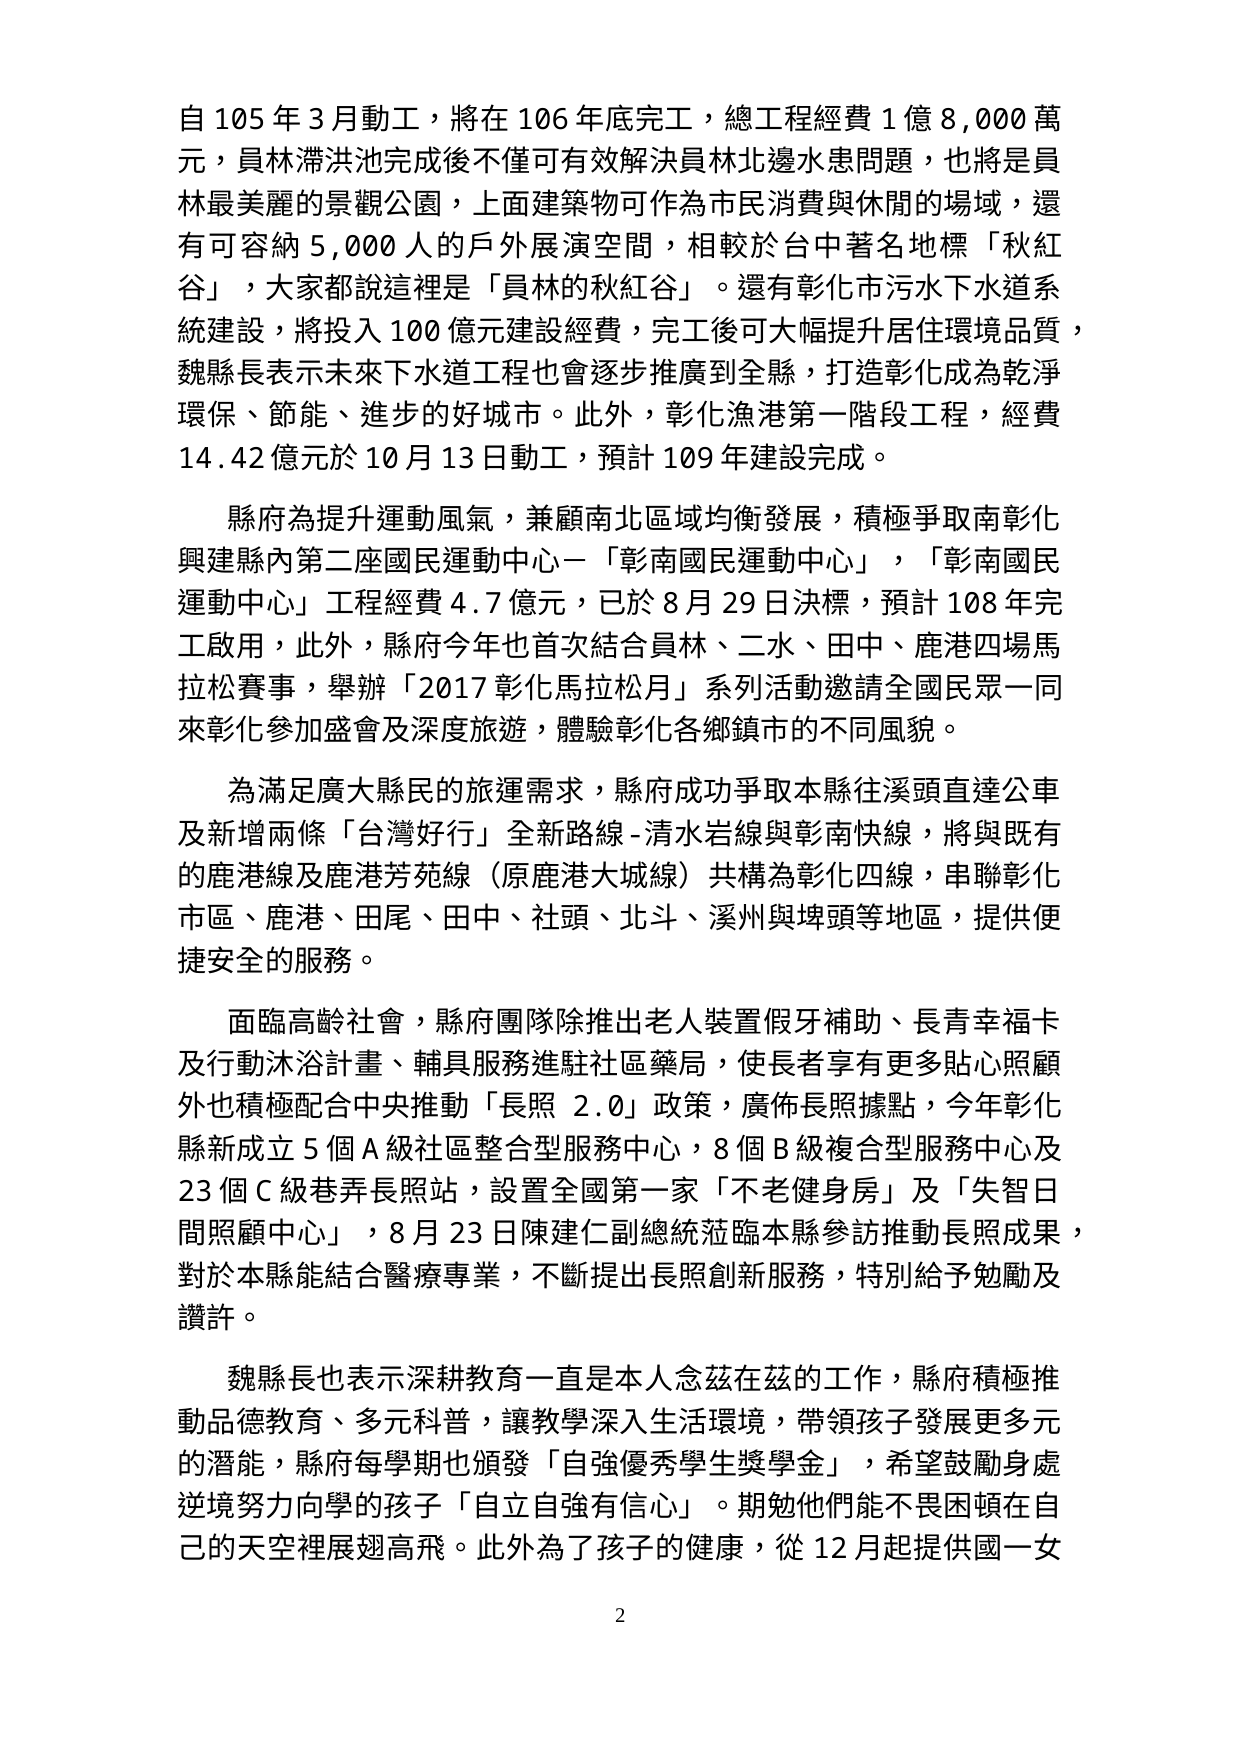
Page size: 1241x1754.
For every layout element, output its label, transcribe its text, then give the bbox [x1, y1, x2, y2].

text 為滿足廣大縣民的旅運需求，縣府成功爭取本縣往溪頭直達公車及新增兩條「台灣好行」全新路線-清水岩線與彰南快線，將與既有的鹿港線及鹿港芳苑線（原鹿港大城線）共構為彰化四線，串聯彰化市區、鹿港、田尾、田中、社頭、北斗、溪州與埤頭等地區，提供便捷安全的服務。 [177, 768, 1063, 979]
text 為解決員林市區水患問題，縣府開闢「彰化員林過溝滯洪池公園」，將於今年年底竣工。魏縣長指出，員林滯洪池佔地2.53公頃自105年3月動工，將在106年底完工，總工程經費1億8,000萬元，員林滯洪池完成後不僅可有效解決員林北邊水患問題，也將是員林最美麗的景觀公園，上面建築物可作為市民消費與休閒的場域，還有可容納5,000人的戶外展演空間，相較於台中著名地標「秋紅谷」，大家都說這裡是「員林的秋紅谷」。還有彰化市污水下水道系統建設，將投入100億元建設經費，完工後可大幅提升居住環境品質，魏縣長表示未來下水道工程也會逐步推廣到全縣，打造彰化成為乾淨、環保、節能、進步的好城市。此外，彰化漁港第一階段工程，經費14.42億元於10月13日動工，預計109年建設完成。 [177, 96, 1063, 477]
text 魏縣長也表示深耕教育一直是本人念茲在茲的工作，縣府積極推動品德教育、多元科普，讓教學深入生活環境，帶領孩子發展更多元的潛能，縣府每學期也頒發「自強優秀學生獎學金」，希望鼓勵身處逆境努力向學的孩子「自立自強有信心」。期勉他們能不畏困頓在自己的天空裡展翅高飛。此外為了孩子的健康，從12月起提供國一女 [177, 1356, 1063, 1567]
text 面臨高齡社會，縣府團隊除推出老人裝置假牙補助、長青幸福卡及行動沐浴計畫、輔具服務進駐社區藥局，使長者享有更多貼心照顧外也積極配合中央推動「長照 2.0」政策，廣佈長照據點，今年彰化縣新成立5個A級社區整合型服務中心，8個B級複合型服務中心及23個C級巷弄長照站，設置全國第一家「不老健身房」及「失智日間照顧中心」，8月23日陳建仁副總統蒞臨本縣參訪推動長照成果，對於本縣能結合醫療專業，不斷提出長照創新服務，特別給予勉勵及讚許。 [177, 998, 1063, 1337]
text 縣府為提升運動風氣，兼顧南北區域均衡發展，積極爭取南彰化興建縣內第二座國民運動中心－「彰南國民運動中心」，「彰南國民運動中心」工程經費4.7億元，已於8月29日決標，預計108年完工啟用，此外，縣府今年也首次結合員林、二水、田中、鹿港四場馬拉松賽事，舉辦「2017彰化馬拉松月」系列活動邀請全國民眾一同來彰化參加盛會及深度旅遊，體驗彰化各鄉鎮市的不同風貌。 [177, 495, 1063, 749]
